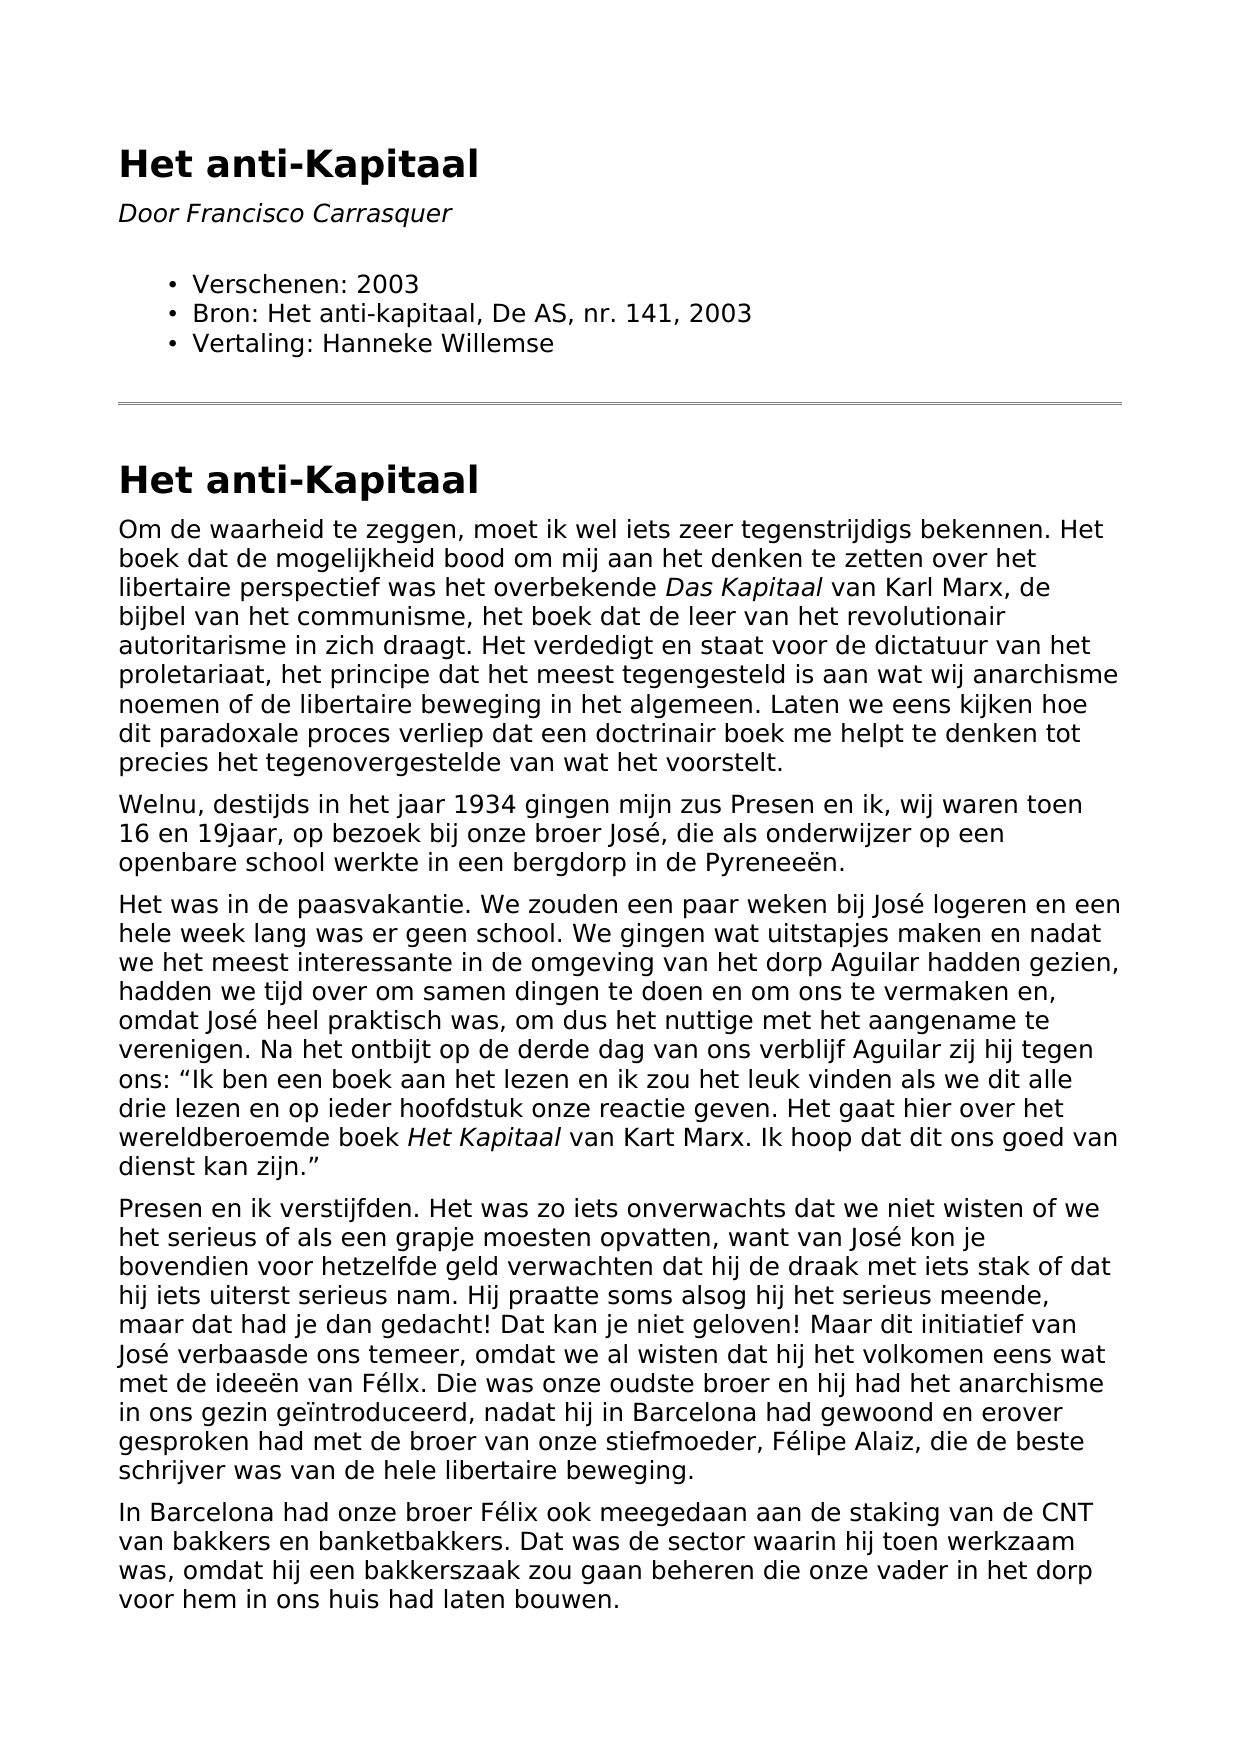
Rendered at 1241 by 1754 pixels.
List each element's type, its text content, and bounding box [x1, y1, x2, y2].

list Bron: Het anti-kapitaal, De AS, nr. 141, 2003 [177, 299, 1122, 329]
text Door Francisco Carrasquer [118, 199, 1122, 228]
text Welnu, destijds in het jaar 1934 gingen mijn zus Presen en ik, wij waren toen 16 en 19jaar, op bezoek bij onze broer José, die als onderwijzer op een openbare school werkte in een bergdorp in de Pyreneeën. [118, 790, 1122, 877]
text In Barcelona had onze broer Félix ook meegedaan aan de staking van de CNT van bakkers en banketbakkers. Dat was de sector waarin hij toen werkzaam was, omdat hij een bakkerszaak zou gaan beheren die onze vader in het dorp voor hem in ons huis had laten bouwen. [118, 1498, 1122, 1615]
list Verschenen: 2003 [177, 270, 1122, 299]
subtitle Het anti-Kapitaal [118, 459, 1122, 502]
text Om de waarheid te zeggen, moet ik wel iets zeer tegenstrijdigs bekennen. Het boek dat de mogelijkheid bood om mij aan het denken te zetten over het libertaire perspectief was het overbekende Das Kapitaal van Karl Marx, de bijbel van het communisme, het boek dat de leer van het revolutionair autoritarisme in zich draagt. Het verdedigt en staat voor de dictatuur van het proletariaat, het principe dat het meest tegengesteld is aan wat wij anarchisme noemen of de libertaire beweging in het algemeen. Laten we eens kijken hoe dit paradoxale proces verliep dat een doctrinair boek me helpt te denken tot precies het tegenovergestelde van wat het voorstelt. [118, 515, 1122, 777]
list Vertaling: Hanneke Willemse [177, 329, 1122, 358]
text Presen en ik verstijfden. Het was zo iets onverwachts dat we niet wisten of we het serieus of aIs een grapje moesten opvatten, want van José kon je bovendien voor hetzelfde geld verwachten dat hij de draak met iets stak of dat hij iets uiterst serieus nam. Hij praatte soms alsog hij het serieus meende, maar dat had je dan gedacht! Dat kan je niet geloven! Maar dit initiatief van José verbaasde ons temeer, omdat we al wisten dat hij het volkomen eens wat met de ideeën van Féllx. Die was onze oudste broer en hij had het anarchisme in ons gezin geïntroduceerd, nadat hij in Barcelona had gewoond en erover gesproken had met de broer van onze stiefmoeder, Félipe Alaiz, die de beste schrijver was van de hele libertaire beweging. [118, 1194, 1122, 1486]
text Het was in de paasvakantie. We zouden een paar weken bij José logeren en een hele week lang was er geen school. We gingen wat uitstapjes maken en nadat we het meest interessante in de omgeving van het dorp Aguilar hadden gezien, hadden we tijd over om samen dingen te doen en om ons te vermaken en, omdat José heel praktisch was, om dus het nuttige met het aangename te verenigen. Na het ontbijt op de derde dag van ons verblijf Aguilar zij hij tegen ons: “Ik ben een boek aan het lezen en ik zou het leuk vinden als we dit alle drie lezen en op ieder hoofdstuk onze reactie geven. Het gaat hier over het wereldberoemde boek Het Kapitaal van Kart Marx. Ik hoop dat dit ons goed van dienst kan zijn.” [118, 890, 1122, 1182]
subtitle Het anti-Kapitaal [118, 143, 1122, 187]
